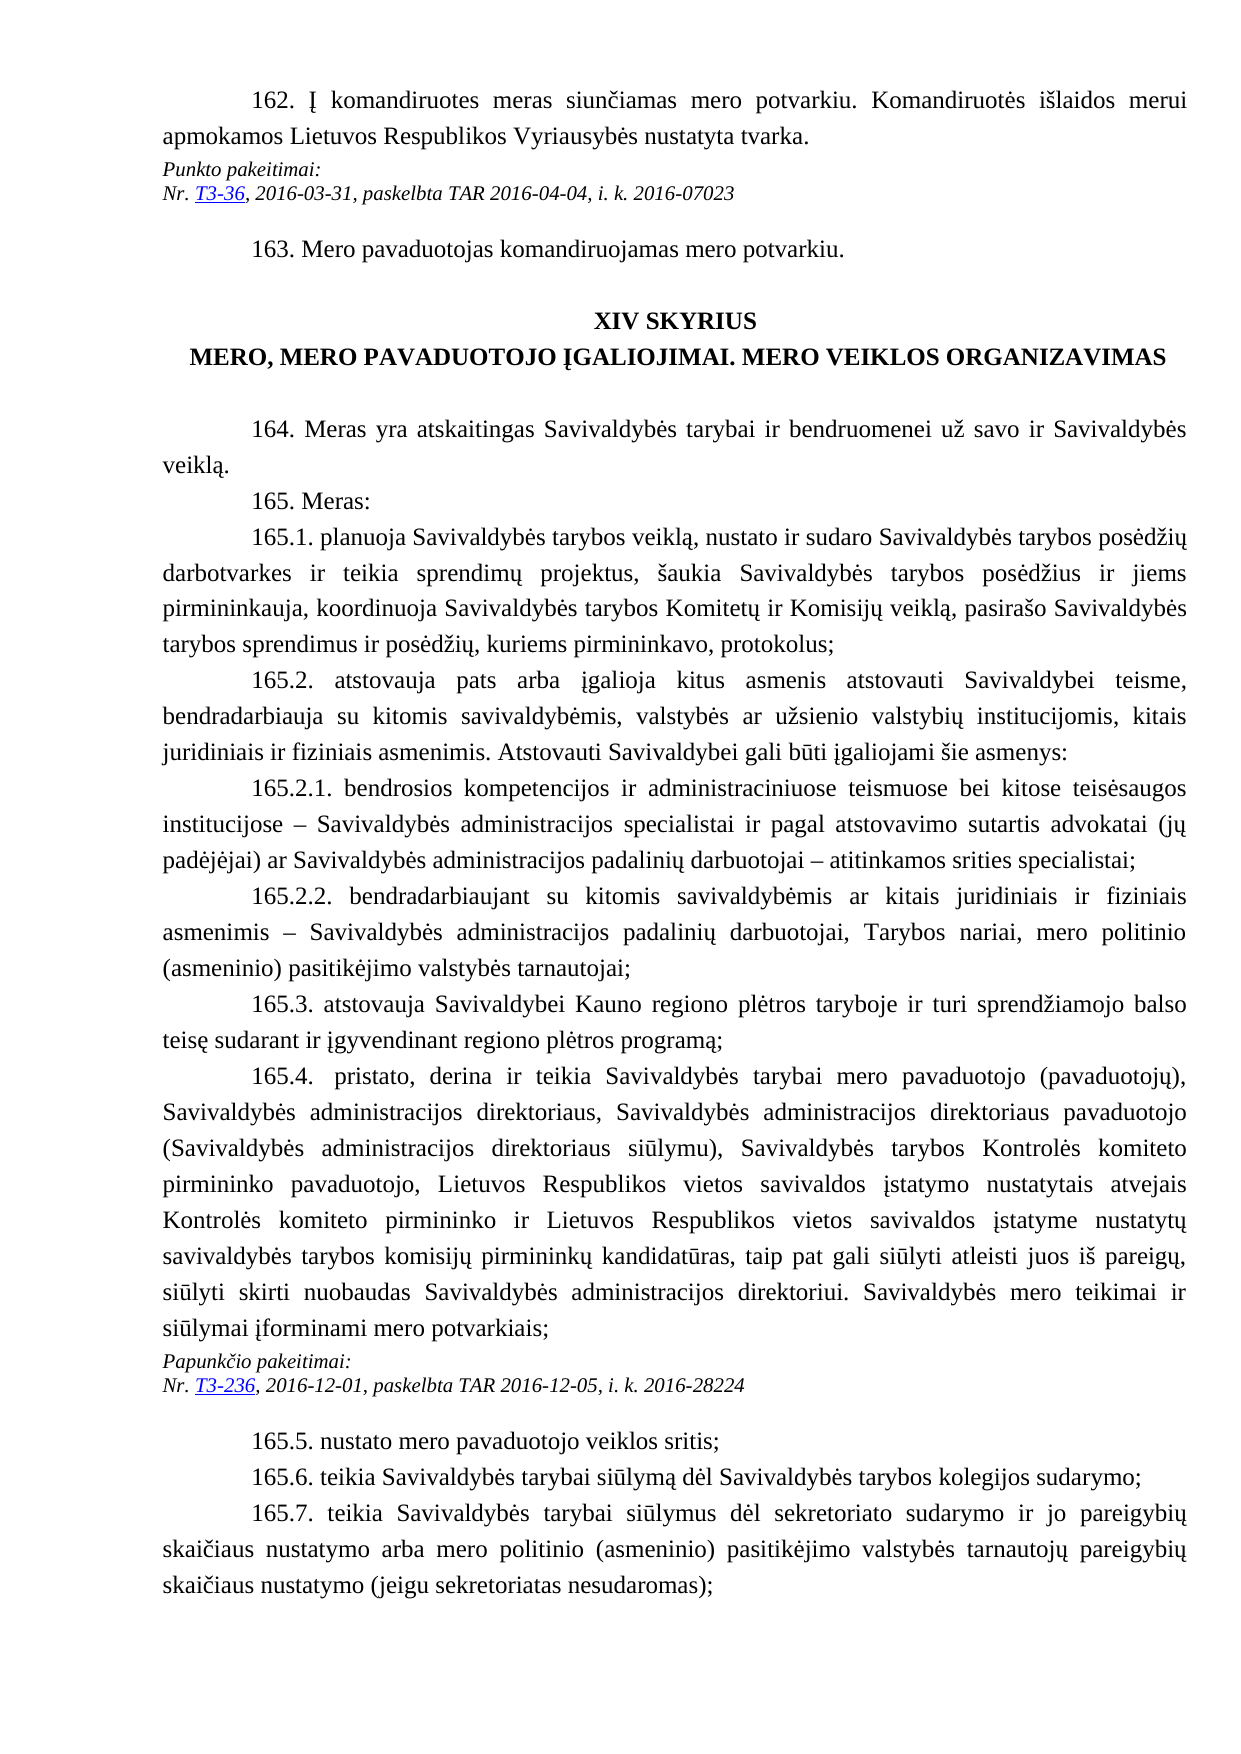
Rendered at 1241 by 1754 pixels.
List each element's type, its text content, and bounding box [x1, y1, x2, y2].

text 165.2.2. bendradarbiaujant su kitomis savivaldybėmis ar kitais juridiniais ir fiziniais asmenimis – Savivaldybės administracijos padalinių darbuotojai, Tarybos nariai, mero politinio (asmeninio) pasitikėjimo valstybės tarnautojai; [162, 881, 1187, 982]
text 165.5. nustato mero pavaduotojo veiklos sritis; [162, 1426, 1187, 1455]
text 164. Meras yra atskaitingas Savivaldybės tarybai ir bendruomenei už savo ir Savivaldybės veiklą. [162, 414, 1187, 478]
text 165.4. pristato, derina ir teikia Savivaldybės tarybai mero pavaduotojo (pavaduotojų), Savivaldybės administracijos direktoriaus, Savivaldybės administracijos direktoriaus pavaduotojo (Savivaldybės administracijos direktoriaus siūlymu), Savivaldybės tarybos Kontrolės komiteto pirmininko pavaduotojo, Lietuvos Respublikos vietos savivaldos įstatymo nustatytais atvejais Kontrolės komiteto pirmininko ir Lietuvos Respublikos vietos savivaldos įstatyme nustatytų savivaldybės tarybos komisijų pirmininkų kandidatūras, taip pat gali siūlyti atleisti juos iš pareigų, siūlyti skirti nuobaudas Savivaldybės administracijos direktoriui. Savivaldybės mero teikimai ir siūlymai įforminami mero potvarkiais; [162, 1061, 1187, 1342]
text 162. Į komandiruotes meras siunčiamas mero potvarkiu. Komandiruotės išlaidos merui apmokamos Lietuvos Respublikos Vyriausybės nustatyta tvarka. [162, 85, 1187, 150]
text 165.6. teikia Savivaldybės tarybai siūlymą dėl Savivaldybės tarybos kolegijos sudarymo; [162, 1462, 1187, 1491]
text Punkto pakeitimai: [162, 157, 1187, 181]
text 163. Mero pavaduotojas komandiruojamas mero potvarkiu. [162, 234, 1187, 263]
text Nr. T3-36, 2016-03-31, paskelbta TAR 2016-04-04, i. k. 2016-07023 [162, 181, 1187, 205]
text 165.2. atstovauja pats arba įgalioja kitus asmenis atstovauti Savivaldybei teisme, bendradarbiauja su kitomis savivaldybėmis, valstybės ar užsienio valstybių institucijomis, kitais juridiniais ir fiziniais asmenimis. Atstovauti Savivaldybei gali būti įgaliojami šie asmenys: [162, 665, 1187, 766]
text Papunkčio pakeitimai: [162, 1349, 1187, 1373]
text 165.7. teikia Savivaldybės tarybai siūlymus dėl sekretoriato sudarymo ir jo pareigybių skaičiaus nustatymo arba mero politinio (asmeninio) pasitikėjimo valstybės tarnautojų pareigybių skaičiaus nustatymo (jeigu sekretoriatas nesudaromas); [162, 1498, 1187, 1598]
text MERO, MERO PAVADUOTOJO ĮGALIOJIMAI. MERO VEIKLOS ORGANIZAVIMAS [162, 342, 1187, 371]
text 165. Meras: [162, 486, 1187, 514]
text 165.1. planuoja Savivaldybės tarybos veiklą, nustato ir sudaro Savivaldybės tarybos posėdžių darbotvarkes ir teikia sprendimų projektus, šaukia Savivaldybės tarybos posėdžius ir jiems pirmininkauja, koordinuoja Savivaldybės tarybos Komitetų ir Komisijų veiklą, pasirašo Savivaldybės tarybos sprendimus ir posėdžių, kuriems pirmininkavo, protokolus; [162, 522, 1187, 658]
text 165.2.1. bendrosios kompetencijos ir administraciniuose teismuose bei kitose teisėsaugos institucijose – Savivaldybės administracijos specialistai ir pagal atstovavimo sutartis advokatai (jų padėjėjai) ar Savivaldybės administracijos padalinių darbuotojai – atitinkamos srities specialistai; [162, 773, 1187, 874]
text XIV SKYRIUS [162, 306, 1187, 335]
text 165.3. atstovauja Savivaldybei Kauno regiono plėtros taryboje ir turi sprendžiamojo balso teisę sudarant ir įgyvendinant regiono plėtros programą; [162, 989, 1187, 1053]
text Nr. T3-236, 2016-12-01, paskelbta TAR 2016-12-05, i. k. 2016-28224 [162, 1373, 1187, 1397]
